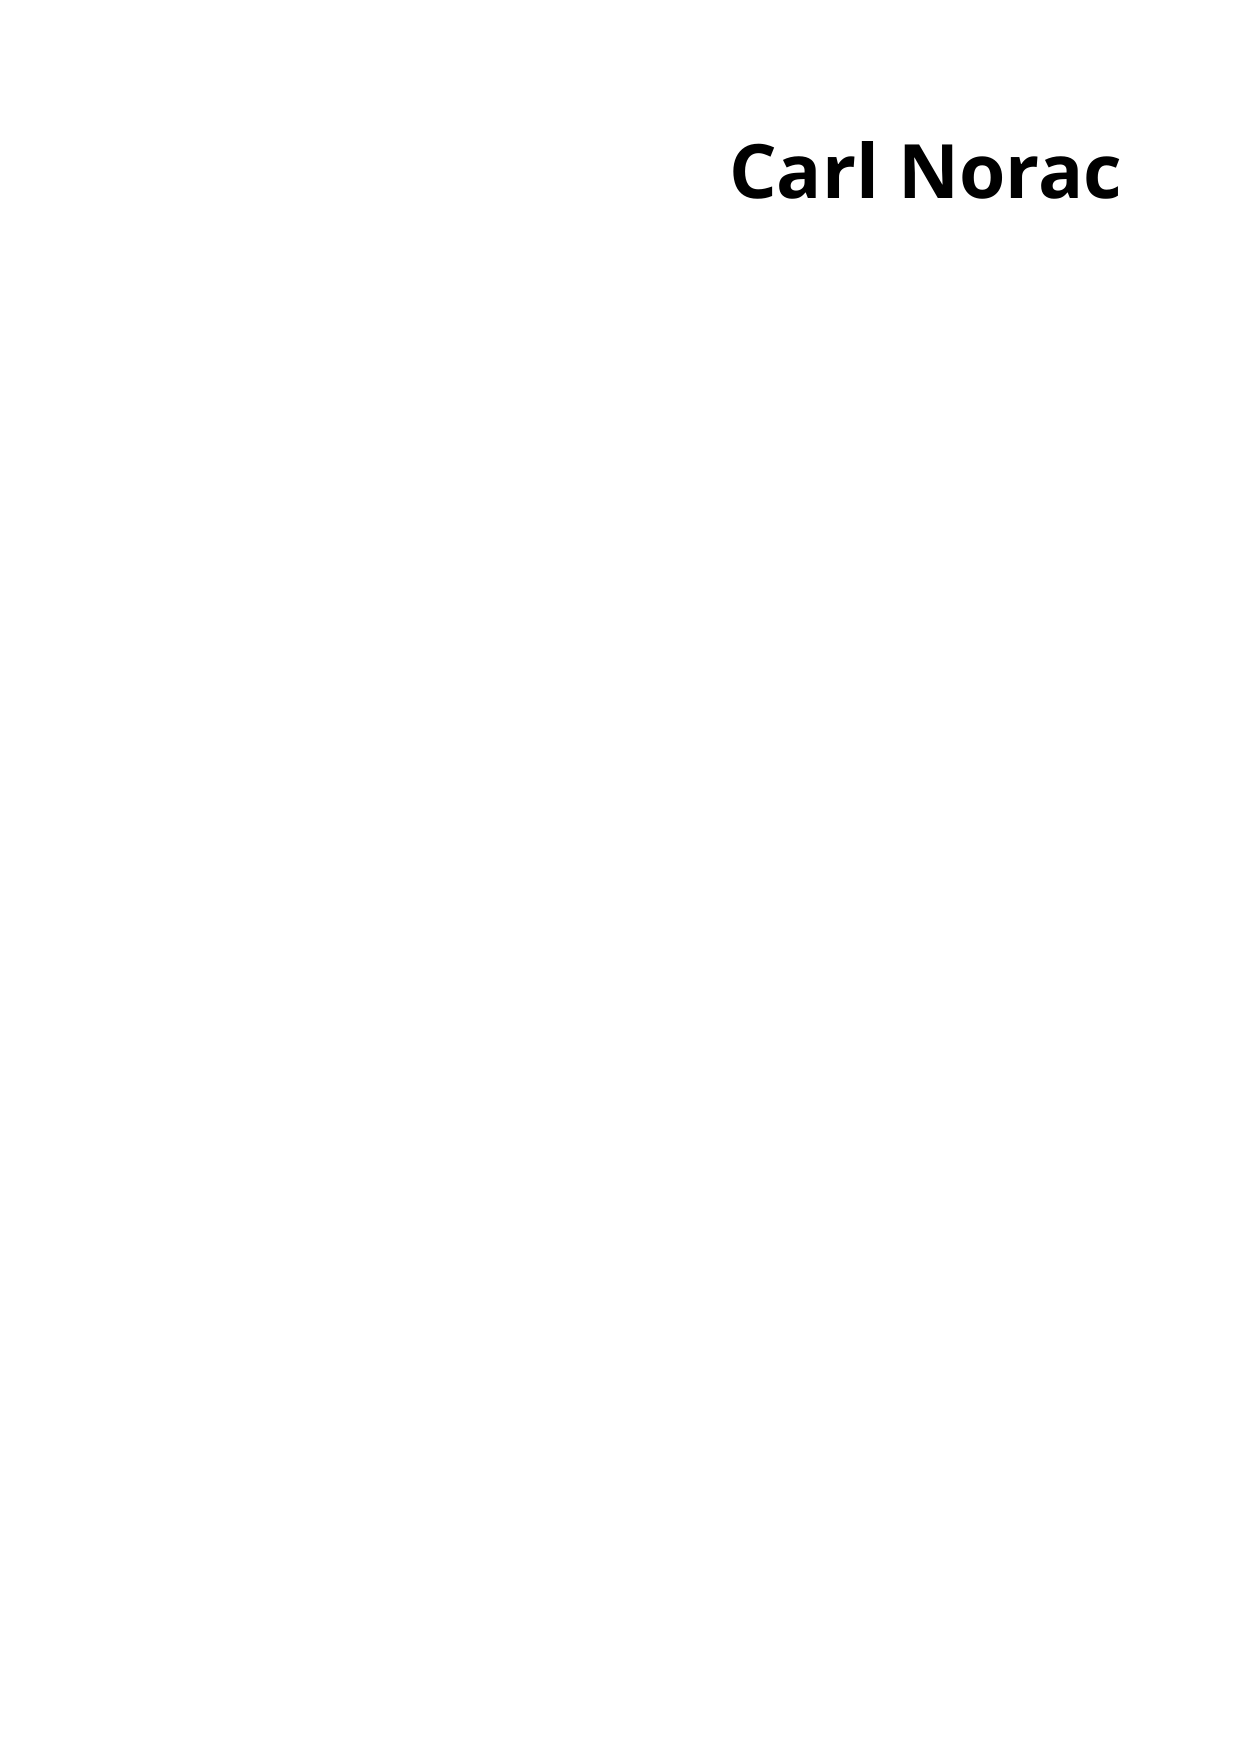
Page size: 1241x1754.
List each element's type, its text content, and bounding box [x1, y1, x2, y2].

text Carl Norac [118, 118, 1122, 220]
